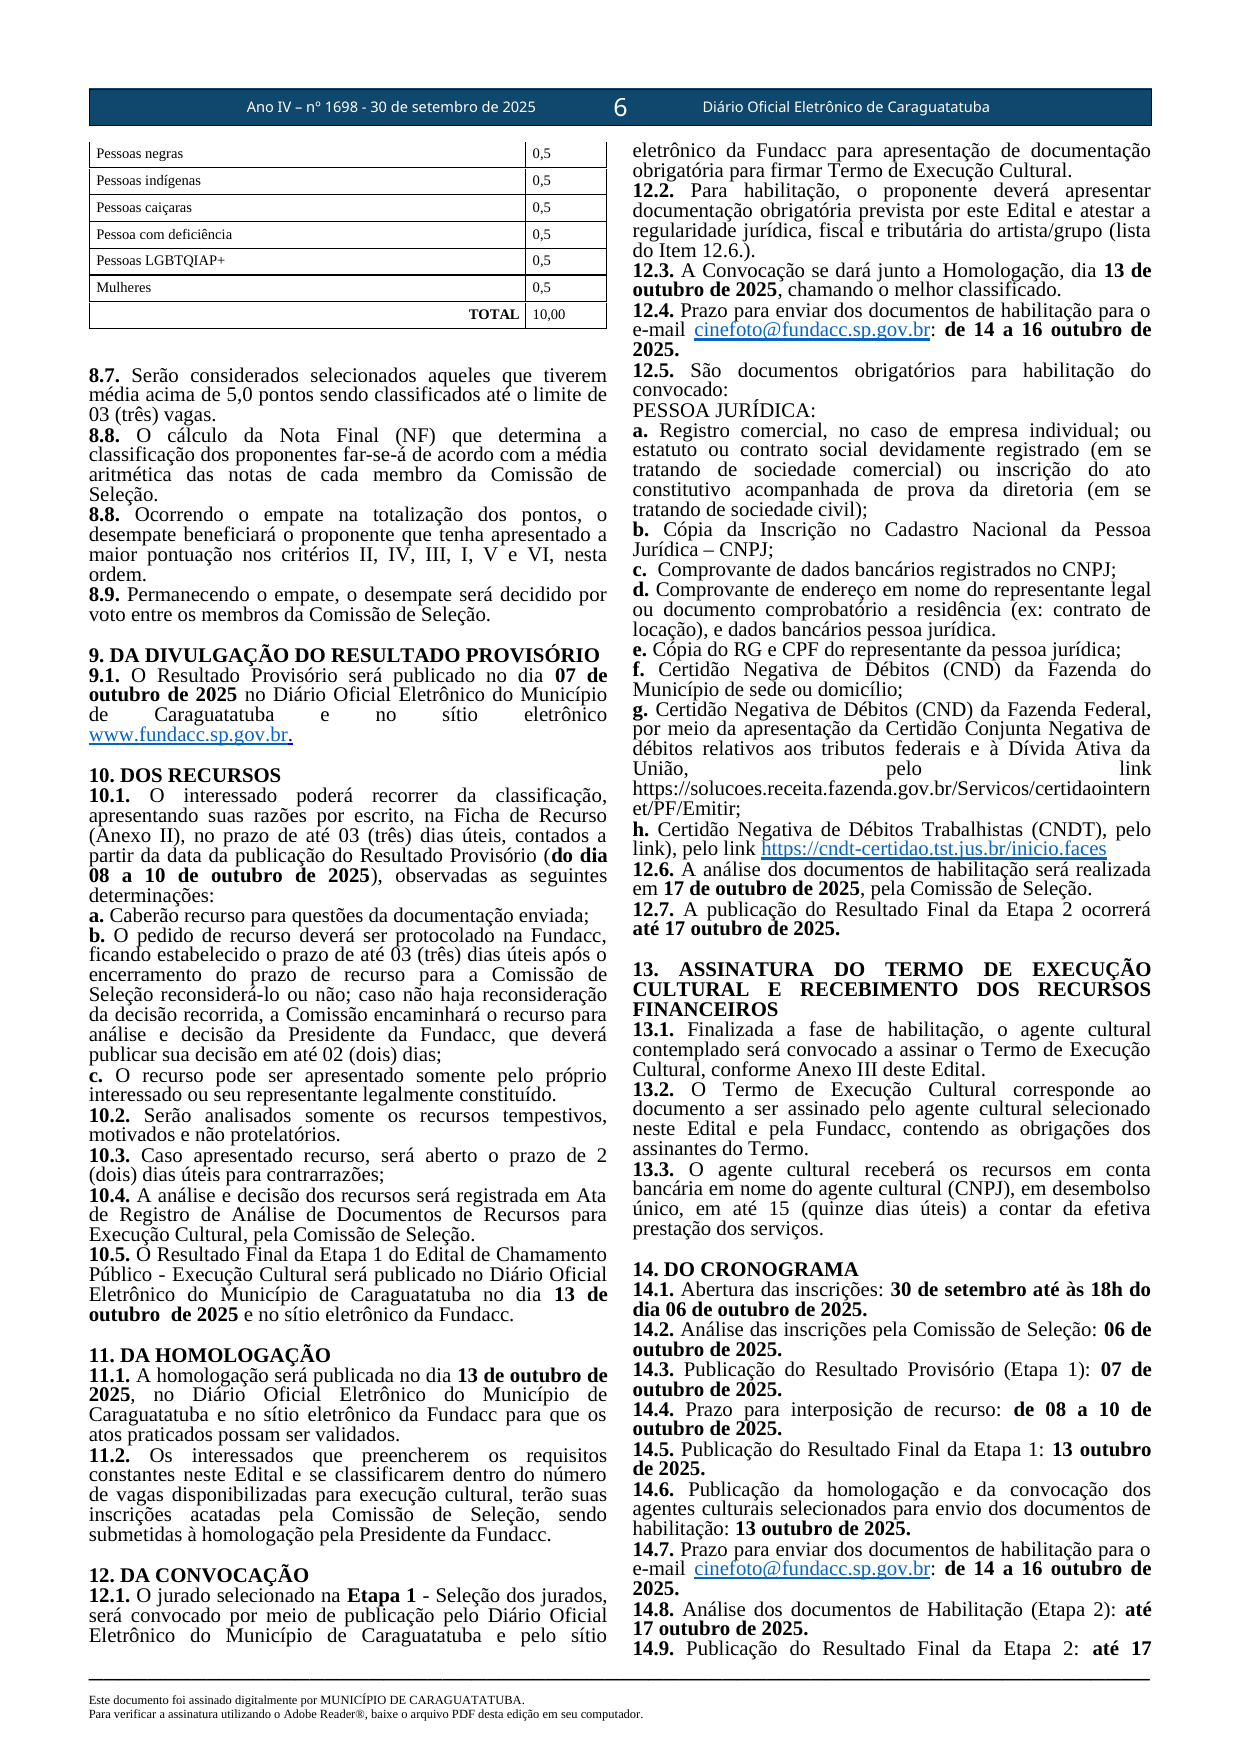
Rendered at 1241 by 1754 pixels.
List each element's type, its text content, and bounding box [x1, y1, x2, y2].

text 11.1. A homologação será publicada no dia 13 de outubro de 2025, no Diário Oficial Eletrônico do Município de Caraguatatuba e no sítio eletrônico da Fundacc para que os atos praticados possam ser validados. [88, 1366, 608, 1446]
text 14. DO CRONOGRAMA [632, 1261, 1152, 1281]
table_cell 0,5 [526, 195, 606, 221]
text 14.3. Publicação do Resultado Provisório (Etapa 1): 07 de outubro de 2025. [632, 1361, 1152, 1401]
text 12.5. São documentos obrigatórios para habilitação do convocado: [632, 361, 1152, 401]
table_cell TOTAL [90, 303, 525, 328]
text 12.6. A análise dos documentos de habilitação será realizada em 17 de outubro de 2025, pela Comissão de Seleção. [632, 860, 1152, 900]
text 14.1. Abertura das inscrições: 30 de setembro até às 18h do dia 06 de outubro de 2025. [632, 1281, 1152, 1321]
text 12.1. O jurado selecionado na Etapa 1 - Seleção dos jurados, será convocado por meio de publicação pelo Diário Oficial Eletrônico do Município de Caraguatatuba e pelo sítio [88, 1587, 608, 1647]
table_cell Pessoas LGBTQIAP+ [90, 249, 525, 274]
text h. Certidão Negativa de Débitos Trabalhistas (CNDT), pelo link), pelo link https://cndt-certidao.tst.jus.br/inicio.faces [632, 820, 1152, 860]
table_cell Pessoas negras [90, 142, 525, 167]
text 10. DOS RECURSOS [88, 767, 608, 787]
text f. Certidão Negativa de Débitos (CND) da Fazenda do Município de sede ou domicílio; [632, 661, 1152, 701]
text 13.2. O Termo de Execução Cultural corresponde ao documento a ser assinado pelo agente cultural selecionado neste Edital e pela Fundacc, contendo as obrigações dos assinantes do Termo. [632, 1081, 1152, 1160]
table_cell 0,5 [526, 142, 606, 167]
text a. Caberão recurso para questões da documentação enviada; [88, 907, 608, 927]
text 8.7. Serão considerados selecionados aqueles que tiverem média acima de 5,0 pontos sendo classificados até o limite de 03 (três) vagas. [88, 366, 608, 426]
text 13.3. O agente cultural receberá os recursos em conta bancária em nome do agente cultural (CNPJ), em desembolso único, em até 15 (quinze dias úteis) a contar da efetiva prestação dos serviços. [632, 1160, 1152, 1240]
table_cell Pessoas caiçaras [90, 195, 525, 221]
text a. Registro comercial, no caso de empresa individual; ou estatuto ou contrato social devidamente registrado (em se tratando de sociedade comercial) ou inscrição do ato constitutivo acompanhada de prova da diretoria (em se tratando de sociedade civil); [632, 421, 1152, 521]
text eletrônico da Fundacc para apresentação de documentação obrigatória para firmar Termo de Execução Cultural. [632, 142, 1152, 182]
text 14.2. Análise das inscrições pela Comissão de Seleção: 06 de outubro de 2025. [632, 1321, 1152, 1361]
text 14.7. Prazo para enviar dos documentos de habilitação para o e-mail cinefoto@fundacc.sp.gov.br: de 14 a 16 outubro de 2025. [632, 1540, 1152, 1600]
text 10.5. O Resultado Final da Etapa 1 do Edital de Chamamento Público - Execução Cultural será publicado no Diário Oficial Eletrônico do Município de Caraguatatuba no dia 13 de outubro de 2025 e no sítio eletrônico da Fundacc. [88, 1246, 608, 1326]
text c. Comprovante de dados bancários registrados no CNPJ; [632, 561, 1152, 581]
text b. Cópia da Inscrição no Cadastro Nacional da Pessoa Jurídica – CNPJ; [632, 521, 1152, 561]
text 11.2. Os interessados que preencherem os requisitos constantes neste Edital e se classificarem dentro do número de vagas disponibilizadas para execução cultural, terão suas inscrições acatadas pela Comissão de Seleção, sendo submetidas à homologação pela Presidente da Fundacc. [88, 1446, 608, 1546]
text 10.4. A análise e decisão dos recursos será registrada em Ata de Registro de Análise de Documentos de Recursos para Execução Cultural, pela Comissão de Seleção. [88, 1186, 608, 1246]
text 12.3. A Convocação se dará junto a Homologação, dia 13 de outubro de 2025, chamando o melhor classificado. [632, 262, 1152, 301]
text 13. ASSINATURA DO TERMO DE EXECUÇÃO CULTURAL E RECEBIMENTO DOS RECURSOS FINANCEIROS [632, 961, 1152, 1021]
text PESSOA JURÍDICA: [632, 401, 1152, 421]
text 8.9. Permanecendo o empate, o desempate será decidido por voto entre os membros da Comissão de Seleção. [88, 586, 608, 626]
table_cell 0,5 [526, 249, 606, 274]
text 8.8. O cálculo da Nota Final (NF) que determina a classificação dos proponentes far-se-á de acordo com a média aritmética das notas de cada membro da Comissão de Seleção. [88, 426, 608, 506]
text 14.8. Análise dos documentos de Habilitação (Etapa 2): até 17 outubro de 2025. [632, 1600, 1152, 1640]
text 10.3. Caso apresentado recurso, será aberto o prazo de 2 (dois) dias úteis para contrarrazões; [88, 1146, 608, 1186]
text 10.1. O interessado poderá recorrer da classificação, apresentando suas razões por escrito, na Ficha de Recurso (Anexo II), no prazo de até 03 (três) dias úteis, contados a partir da data da publicação do Resultado Provisório (do dia 08 a 10 de outubro de 2025), observadas as seguintes determinações: [88, 787, 608, 907]
text 11. DA HOMOLOGAÇÃO [88, 1347, 608, 1366]
text d. Comprovante de endereço em nome do representante legal ou documento comprobatório a residência (ex: contrato de locação), e dados bancários pessoa jurídica. [632, 581, 1152, 641]
table_cell Mulheres [90, 276, 525, 301]
text 12.2. Para habilitação, o proponente deverá apresentar documentação obrigatória prevista por este Edital e atestar a regularidade jurídica, fiscal e tributária do artista/grupo (lista do Item 12.6.). [632, 182, 1152, 262]
text 12.7. A publicação do Resultado Final da Etapa 2 ocorrerá até 17 outubro de 2025. [632, 900, 1152, 940]
text 14.4. Prazo para interposição de recurso: de 08 a 10 de outubro de 2025. [632, 1401, 1152, 1440]
text g. Certidão Negativa de Débitos (CND) da Fazenda Federal, por meio da apresentação da Certidão Conjunta Negativa de débitos relativos aos tributos federais e à Dívida Ativa da União, pelo link https://solucoes.receita.fazenda.gov.br/Servicos/certidaointernet/PF/Emitir; [632, 701, 1152, 820]
text 12.4. Prazo para enviar dos documentos de habilitação para o e-mail cinefoto@fundacc.sp.gov.br: de 14 a 16 outubro de 2025. [632, 301, 1152, 361]
text 13.1. Finalizada a fase de habilitação, o agente cultural contemplado será convocado a assinar o Termo de Execução Cultural, conforme Anexo III deste Edital. [632, 1021, 1152, 1081]
text b. O pedido de recurso deverá ser protocolado na Fundacc, ficando estabelecido o prazo de até 03 (três) dias úteis após o encerramento do prazo de recurso para a Comissão de Seleção reconsiderá-lo ou não; caso não haja reconsideração da decisão recorrida, a Comissão encaminhará o recurso para análise e decisão da Presidente da Fundacc, que deverá publicar sua decisão em até 02 (dois) dias; [88, 927, 608, 1066]
text 8.8. Ocorrendo o empate na totalização dos pontos, o desempate beneficiará o proponente que tenha apresentado a maior pontuação nos critérios II, IV, III, I, V e VI, nesta ordem. [88, 506, 608, 586]
text 14.5. Publicação do Resultado Final da Etapa 1: 13 outubro de 2025. [632, 1440, 1152, 1480]
table_cell 10,00 [526, 303, 606, 328]
table_cell 0,5 [526, 222, 606, 248]
table_cell 0,5 [526, 169, 606, 194]
text 9. DA DIVULGAÇÃO DO RESULTADO PROVISÓRIO [88, 646, 608, 666]
table_cell Pessoa com deficiência [90, 222, 525, 248]
text e. Cópia do RG e CPF do representante da pessoa jurídica; [632, 641, 1152, 661]
text 12. DA CONVOCAÇÃO [88, 1567, 608, 1587]
table_cell 0,5 [526, 276, 606, 301]
text 10.2. Serão analisados somente os recursos tempestivos, motivados e não protelatórios. [88, 1106, 608, 1146]
text c. O recurso pode ser apresentado somente pelo próprio interessado ou seu representante legalmente constituído. [88, 1066, 608, 1106]
text 14.9. Publicação do Resultado Final da Etapa 2: até 17 [632, 1640, 1152, 1660]
text 14.6. Publicação da homologação e da convocação dos agentes culturais selecionados para envio dos documentos de habilitação: 13 outubro de 2025. [632, 1480, 1152, 1540]
text 9.1. O Resultado Provisório será publicado no dia 07 de outubro de 2025 no Diário Oficial Eletrônico do Município de Caraguatatuba e no sítio eletrônico www.fundacc.sp.gov.br. [88, 666, 608, 746]
table_cell Pessoas indígenas [90, 169, 525, 194]
